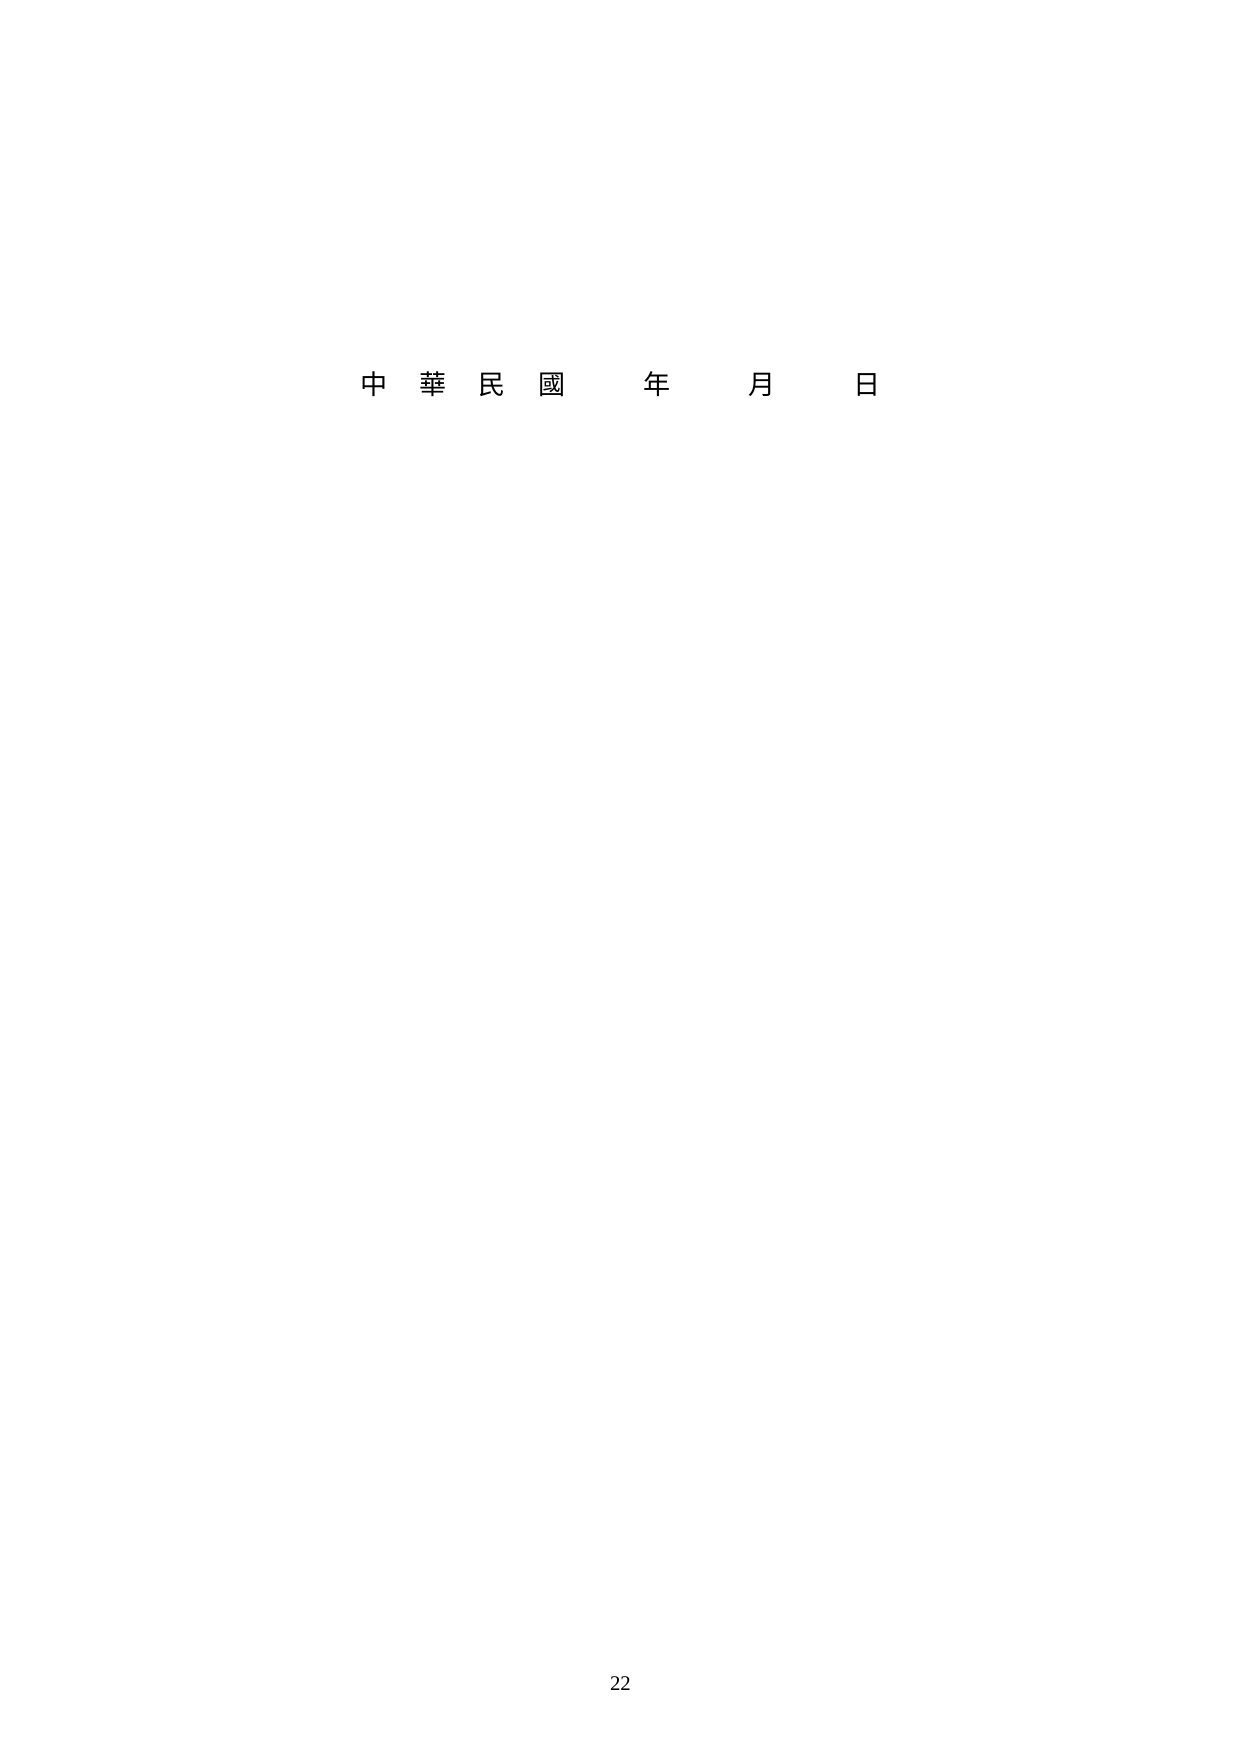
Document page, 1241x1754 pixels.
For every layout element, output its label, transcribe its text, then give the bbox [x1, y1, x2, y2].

text 中華民國 年 月 日 [94, 341, 1146, 403]
